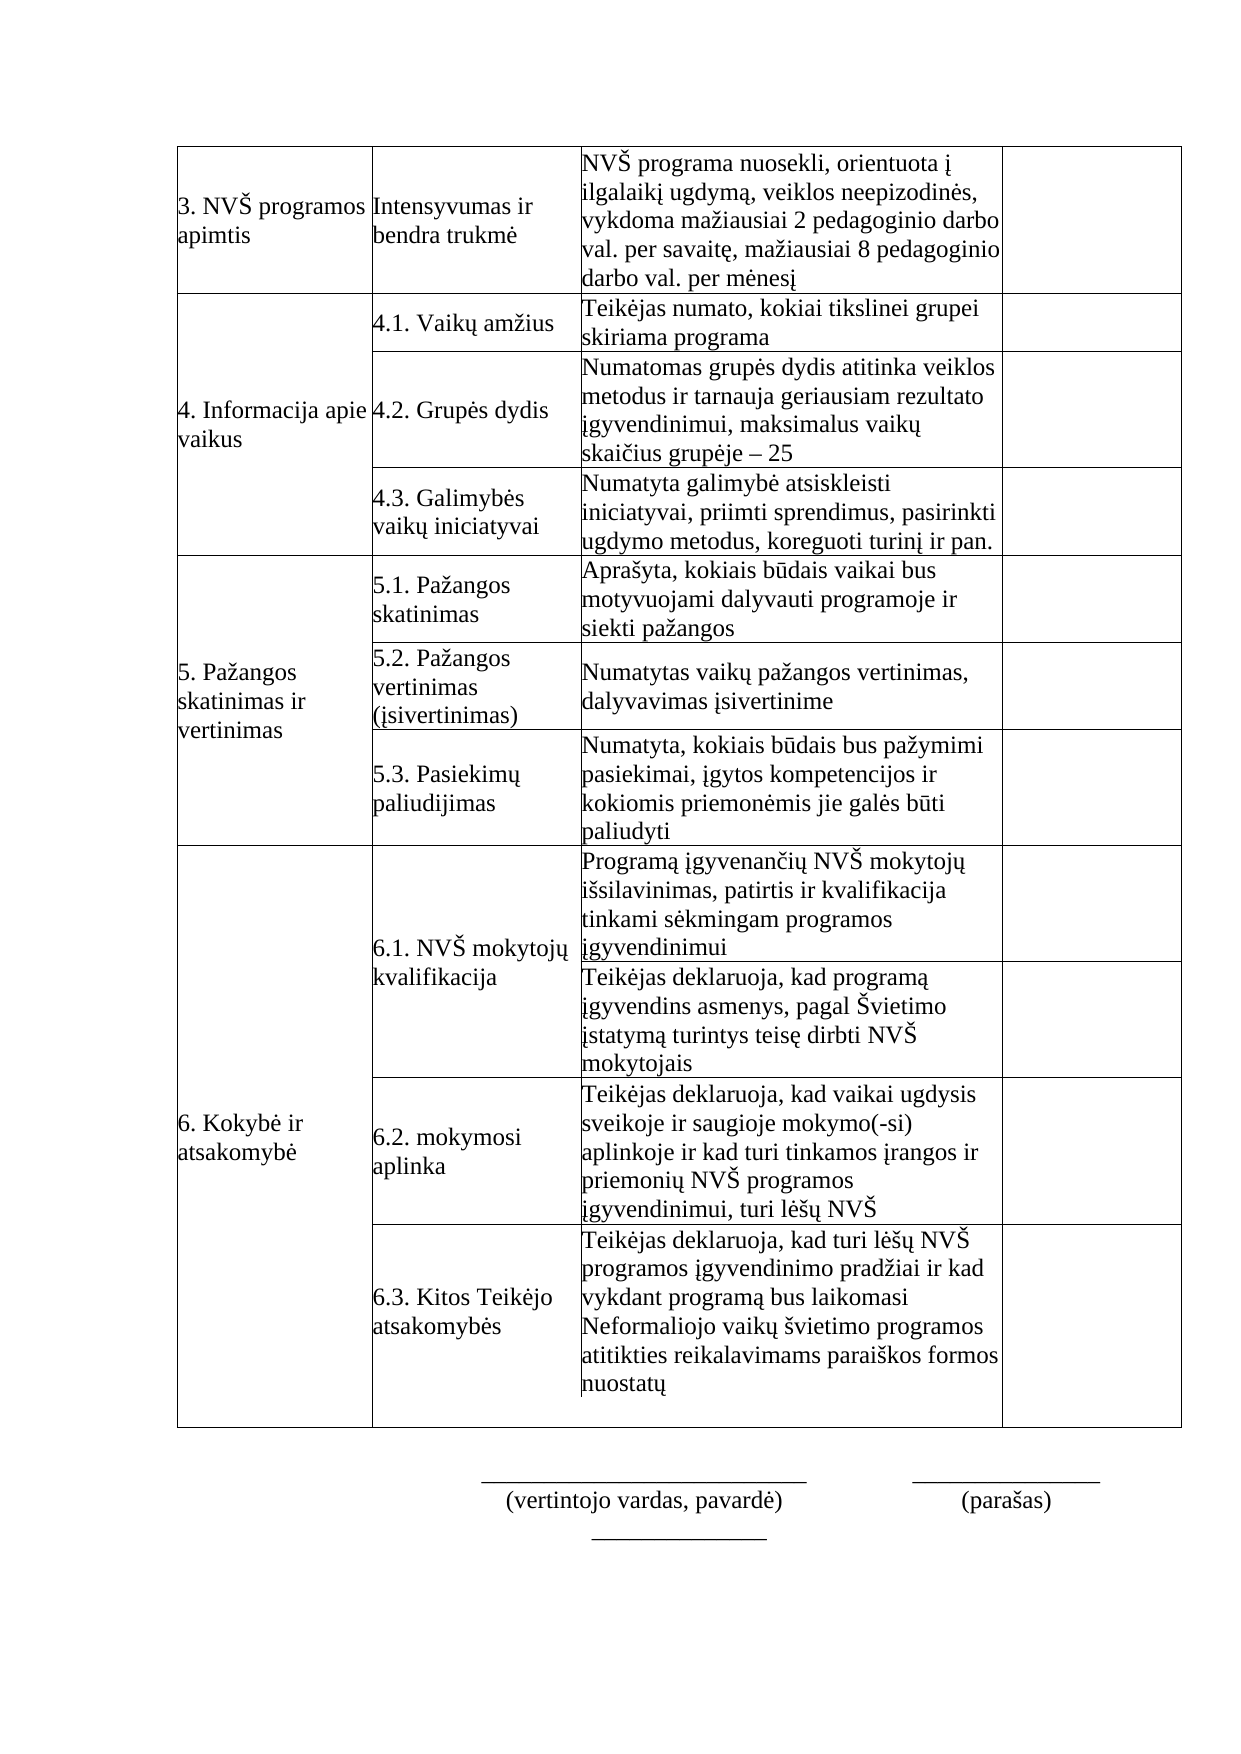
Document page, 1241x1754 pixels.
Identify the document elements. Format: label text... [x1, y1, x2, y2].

table_cell 5.2. Pažangos vertinimas (įsivertinimas) [373, 643, 581, 729]
table_cell Intensyvumas ir bendra trukmė [373, 147, 581, 292]
table_cell 5.3. Pasiekimų paliudijimas [373, 730, 581, 845]
table_cell 3. NVŠ programos apimtis [178, 147, 372, 292]
table_cell [1003, 1225, 1181, 1427]
table_cell 5. Pažangos skatinimas ir vertinimas [178, 556, 372, 845]
table_cell Numatyta, kokiais būdais bus pažymimi pasiekimai, įgytos kompetencijos ir kokiomis priemonėmis jie galės būti paliudyti [582, 730, 1002, 845]
table_cell Numatomas grupės dydis atitinka veiklos metodus ir tarnauja geriausiam rezultato įgyvendinimui, maksimalus vaikų skaičius grupėje – 25 [582, 352, 1002, 467]
table_header [177, 1457, 456, 1514]
table_cell 6.2. mokymosi aplinka [373, 1078, 581, 1224]
table_cell Teikėjas deklaruoja, kad programą įgyvendins asmenys, pagal Švietimo įstatymą turintys teisę dirbti NVŠ mokytojais [582, 962, 1002, 1077]
table_cell [1003, 147, 1181, 292]
table_cell 4.2. Grupės dydis [373, 352, 581, 467]
table_cell NVŠ programa nuosekli, orientuota į ilgalaikį ugdymą, veiklos neepizodinės, vykdoma mažiausiai 2 pedagoginio darbo val. per savaitę, mažiausiai 8 pedagoginio darbo val. per mėnesį [582, 147, 1002, 292]
table_cell [1003, 643, 1181, 729]
text ______________ [177, 1514, 1181, 1543]
table_cell 4.3. Galimybės vaikų iniciatyvai [373, 468, 581, 554]
table_cell 6. Kokybė ir atsakomybė [178, 846, 372, 1427]
table_cell [1003, 846, 1181, 961]
table_cell 4.1. Vaikų amžius [373, 294, 581, 351]
table_cell Teikėjas deklaruoja, kad turi lėšų NVŠ programos įgyvendinimo pradžiai ir kad vykdant programą bus laikomasi Neformaliojo vaikų švietimo programos atitikties reikalavimams paraiškos formos nuostatų [582, 1225, 1002, 1397]
table_cell Numatyta galimybė atsiskleisti iniciatyvai, priimti sprendimus, pasirinkti ugdymo metodus, koreguoti turinį ir pan. [582, 468, 1002, 554]
table_cell [1003, 294, 1181, 351]
table_cell [373, 1397, 1002, 1427]
table_cell 5.1. Pažangos skatinimas [373, 556, 581, 642]
table_cell Numatytas vaikų pažangos vertinimas, dalyvavimas įsivertinime [582, 643, 1002, 729]
table_cell [1003, 556, 1181, 642]
table_cell [1003, 1078, 1181, 1224]
table_header __________________________ (vertintojo vardas, pavardė) [456, 1457, 832, 1514]
table_cell [1003, 730, 1181, 845]
table_cell Teikėjas numato, kokiai tikslinei grupei skiriama programa [582, 294, 1002, 351]
table_cell [1003, 468, 1181, 554]
table_cell [1003, 352, 1181, 467]
table_cell Aprašyta, kokiais būdais vaikai bus motyvuojami dalyvauti programoje ir siekti pažangos [582, 556, 1002, 642]
table_cell 6.1. NVŠ mokytojų kvalifikacija [373, 846, 581, 1077]
table_cell Programą įgyvenančių NVŠ mokytojų išsilavinimas, patirtis ir kvalifikacija tinkami sėkmingam programos įgyvendinimui [582, 846, 1002, 961]
table_cell 6.3. Kitos Teikėjo atsakomybės [373, 1225, 581, 1397]
table_cell 4. Informacija apie vaikus [178, 294, 372, 554]
table_header _______________ (parašas) [832, 1457, 1180, 1514]
table_cell Teikėjas deklaruoja, kad vaikai ugdysis sveikoje ir saugioje mokymo(-si) aplinkoje ir kad turi tinkamos įrangos ir priemonių NVŠ programos įgyvendinimui, turi lėšų NVŠ [582, 1078, 1002, 1224]
table_cell [1003, 962, 1181, 1077]
